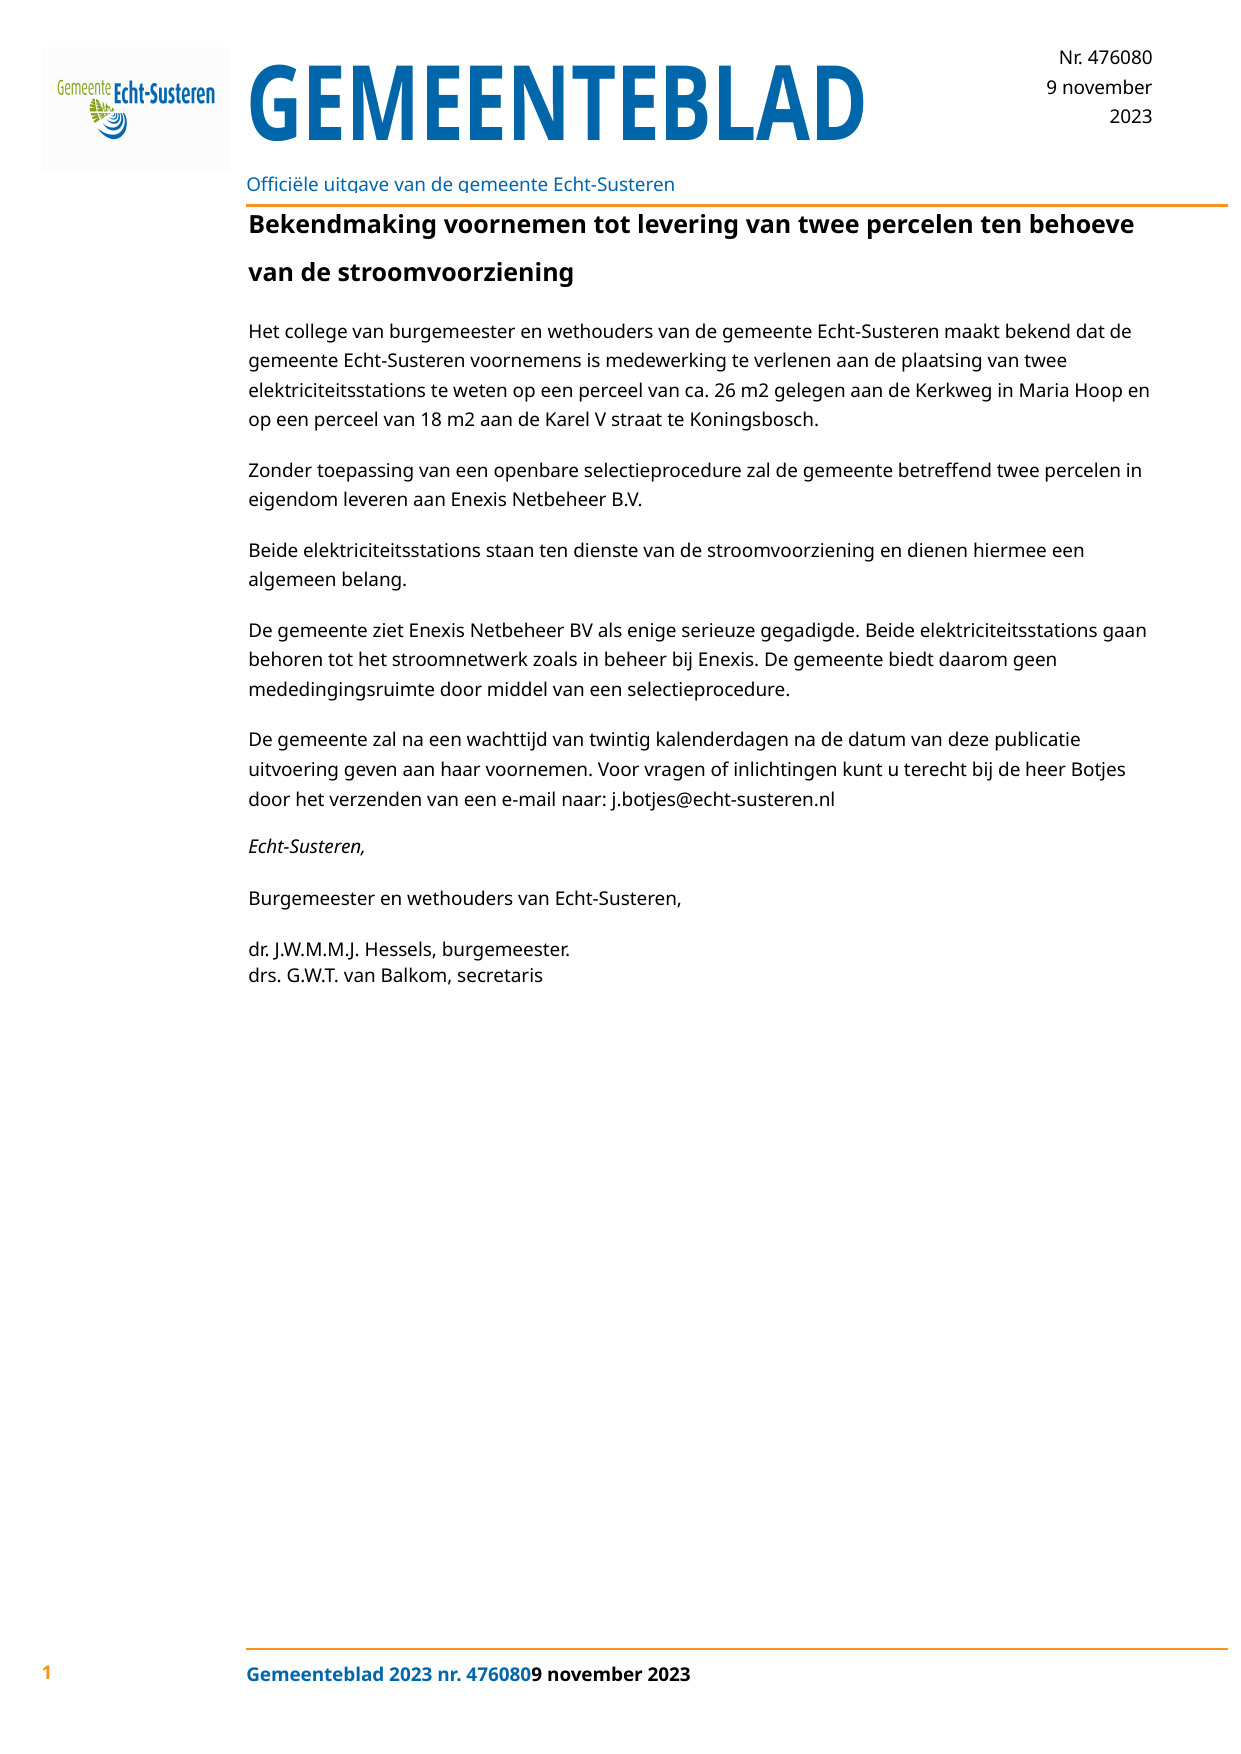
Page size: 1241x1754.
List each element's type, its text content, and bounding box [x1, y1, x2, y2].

text Bekendmaking voornemen tot levering van twee percelen ten behoeve van de stroomvoorziening [248, 207, 1152, 288]
text Beide elektriciteitsstations staan ten dienste van de stroomvoorziening en dienen hiermee een algemeen belang. [248, 537, 1152, 592]
text De gemeente ziet Enexis Netbeheer BV als enige serieuze gegadigde. Beide elektriciteitsstations gaan behoren tot het stroomnetwerk zoals in beheer bij Enexis. De gemeente biedt daarom geen mededingingsruimte door middel van een selectieprocedure. [248, 617, 1152, 702]
text Echt-Susteren, [248, 834, 1152, 859]
text Burgemeester en wethouders van Echt-Susteren, [248, 885, 1152, 911]
text Zonder toepassing van een openbare selectieprocedure zal de gemeente betreffend twee percelen in eigendom leveren aan Enexis Netbeheer B.V. [248, 457, 1152, 512]
text De gemeente zal na een wachttijd van twintig kalenderdagen na de datum van deze publicatie uitvoering geven aan haar voornemen. Voor vragen of inlichtingen kunt u terecht bij de heer Botjes door het verzenden van een e-mail naar: j.botjes@echt-susteren.nl [248, 727, 1152, 812]
picture [41, 47, 231, 172]
text dr. J.W.M.M.J. Hessels, burgemeester. [248, 937, 1152, 962]
text drs. G.W.T. van Balkom, secretaris [248, 962, 1152, 988]
text Het college van burgemeester en wethouders van de gemeente Echt-Susteren maakt bekend dat de gemeente Echt-Susteren voornemens is medewerking te verlenen aan de plaatsing van twee elektriciteitsstations te weten op een perceel van ca. 26 m2 gelegen aan de Kerkweg in Maria Hoop en op een perceel van 18 m2 aan de Karel V straat te Koningsbosch. [248, 318, 1152, 432]
